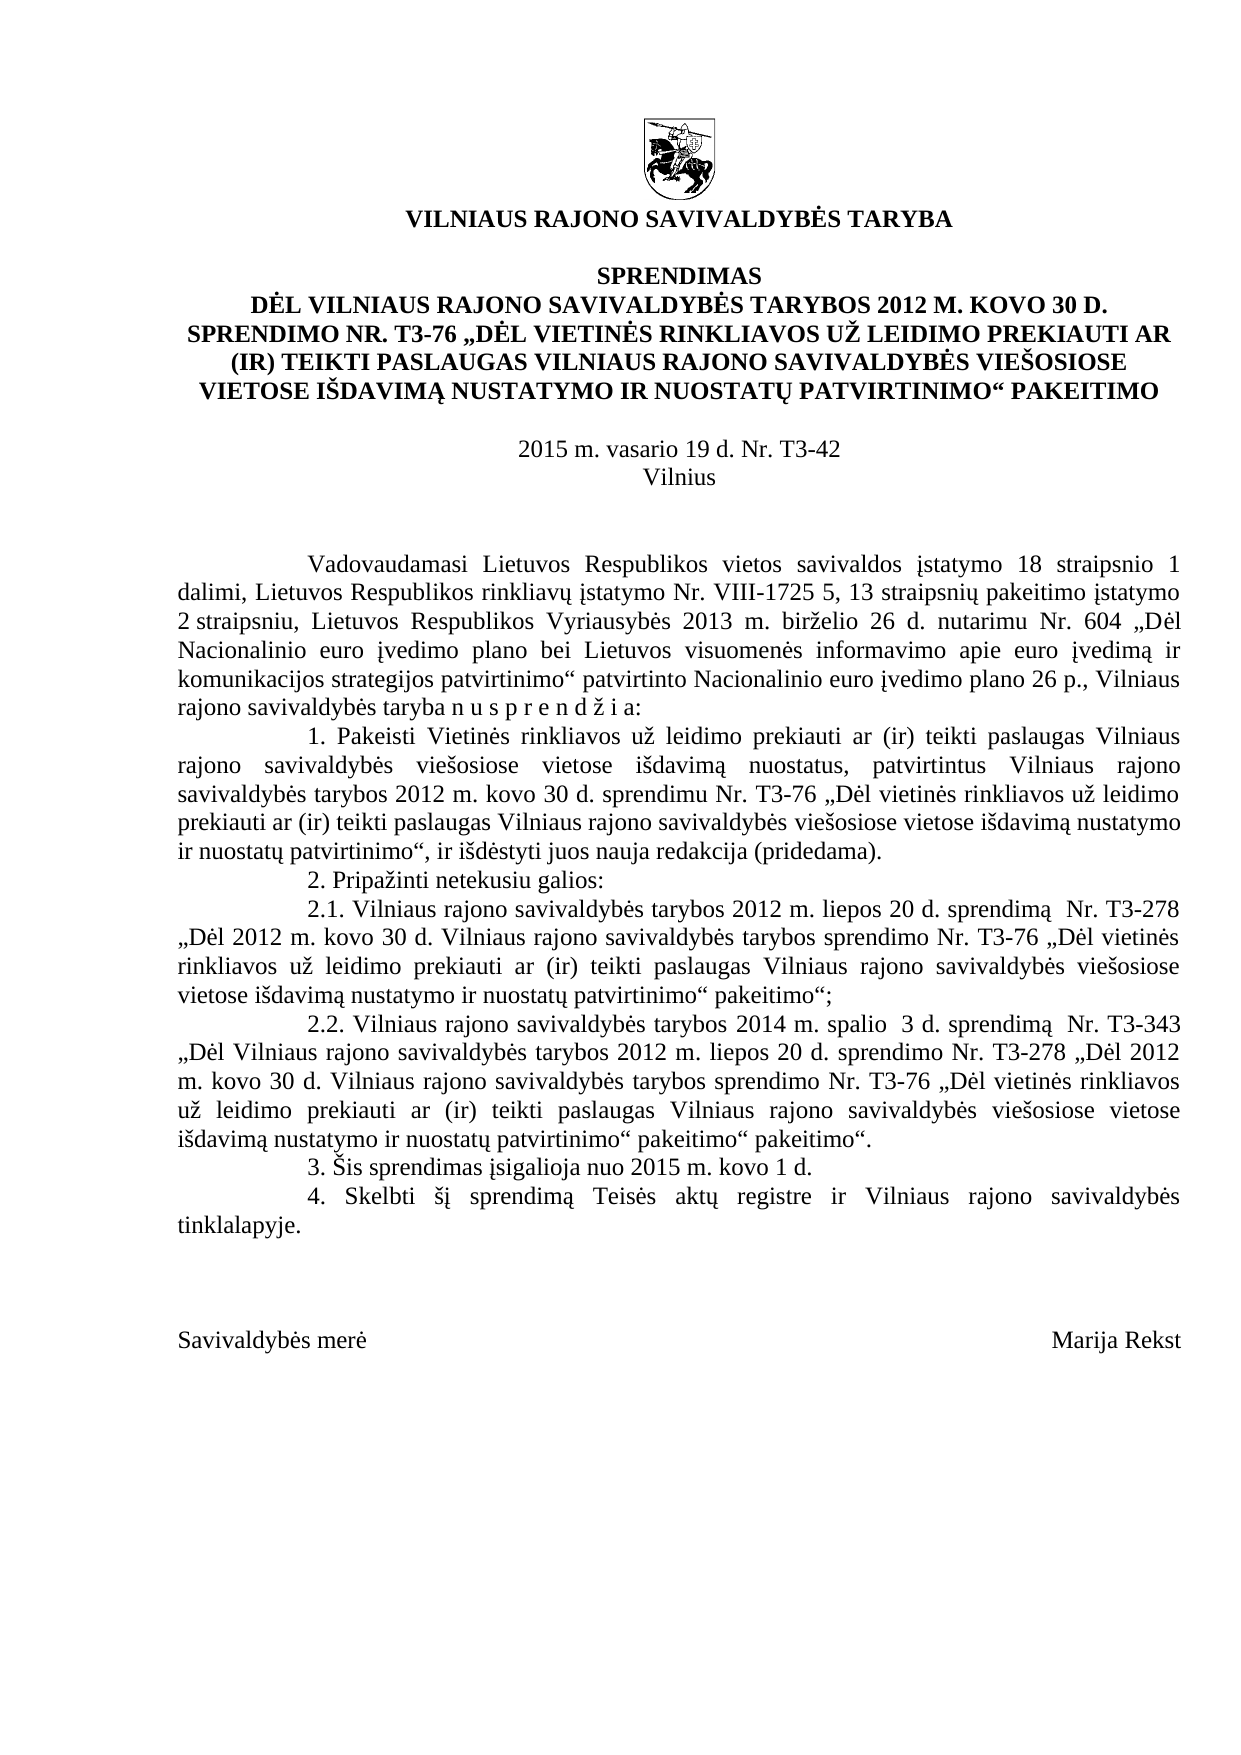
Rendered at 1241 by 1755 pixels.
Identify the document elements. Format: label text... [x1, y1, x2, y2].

text 1. Pakeisti Vietinės rinkliavos už leidimo prekiauti ar (ir) teikti paslaugas Vilniaus rajono savivaldybės viešosiose vietose išdavimą nuostatus, patvirtintus Vilniaus rajono savivaldybės tarybos 2012 m. kovo 30 d. sprendimu Nr. T3-76 „Dėl vietinės rinkliavos už leidimo prekiauti ar (ir) teikti paslaugas Vilniaus rajono savivaldybės viešosiose vietose išdavimą nustatymo ir nuostatų patvirtinimo“, ir išdėstyti juos nauja redakcija (pridedama). [177, 721, 1181, 865]
text Vadovaudamasi Lietuvos Respublikos vietos savivaldos įstatymo 18 straipsnio 1 dalimi, Lietuvos Respublikos rinkliavų įstatymo Nr. VIII-1725 5, 13 straipsnių pakeitimo įstatymo 2 straipsniu, Lietuvos Respublikos Vyriausybės 2013 m. birželio 26 d. nutarimu Nr. 604 „Dėl Nacionalinio euro įvedimo plano bei Lietuvos visuomenės informavimo apie euro įvedimą ir komunikacijos strategijos patvirtinimo“ patvirtinto Nacionalinio euro įvedimo plano 26 p., Vilniaus rajono savivaldybės taryba n u s p r e n d ž i a: [177, 549, 1181, 721]
text 4. Skelbti šį sprendimą Teisės aktų registre ir Vilniaus rajono savivaldybės tinklalapyje. [177, 1181, 1181, 1239]
text 2.2. Vilniaus rajono savivaldybės tarybos 2014 m. spalio 3 d. sprendimą Nr. T3-343 „Dėl Vilniaus rajono savivaldybės tarybos 2012 m. liepos 20 d. sprendimo Nr. T3-278 „Dėl 2012 m. kovo 30 d. Vilniaus rajono savivaldybės tarybos sprendimo Nr. T3-76 „Dėl vietinės rinkliavos už leidimo prekiauti ar (ir) teikti paslaugas Vilniaus rajono savivaldybės viešosiose vietose išdavimą nustatymo ir nuostatų patvirtinimo“ pakeitimo“ pakeitimo“. [177, 1009, 1181, 1152]
text VILNIAUS RAJONO SAVIVALDYBĖS TARYBA [177, 204, 1181, 232]
text DĖL VILNIAUS RAJONO SAVIVALDYBĖS TARYBOS 2012 M. KOVO 30 D. SPRENDIMO NR. T3-76 „DĖL VIETINĖS RINKLIAVOS UŽ LEIDIMO PREKIAUTI AR (IR) TEIKTI PASLAUGAS VILNIAUS RAJONO SAVIVALDYBĖS VIEŠOSIOSE VIETOSE IŠDAVIMĄ NUSTATYMO IR NUOSTATŲ PATVIRTINIMO“ PAKEITIMO [177, 290, 1181, 405]
text 3. Šis sprendimas įsigalioja nuo 2015 m. kovo 1 d. [177, 1152, 1181, 1181]
text Vilnius [177, 462, 1181, 491]
text SPRENDIMAS [177, 261, 1181, 290]
text 2. Pripažinti netekusiu galios: [177, 865, 1181, 894]
text 2015 m. vasario 19 d. Nr. T3-42 [177, 434, 1181, 462]
text Savivaldybės merė Marija Rekst [177, 1325, 1181, 1354]
text 2.1. Vilniaus rajono savivaldybės tarybos 2012 m. liepos 20 d. sprendimą Nr. T3-278 „Dėl 2012 m. kovo 30 d. Vilniaus rajono savivaldybės tarybos sprendimo Nr. T3-76 „Dėl vietinės rinkliavos už leidimo prekiauti ar (ir) teikti paslaugas Vilniaus rajono savivaldybės viešosiose vietose išdavimą nustatymo ir nuostatų patvirtinimo“ pakeitimo“; [177, 894, 1181, 1009]
